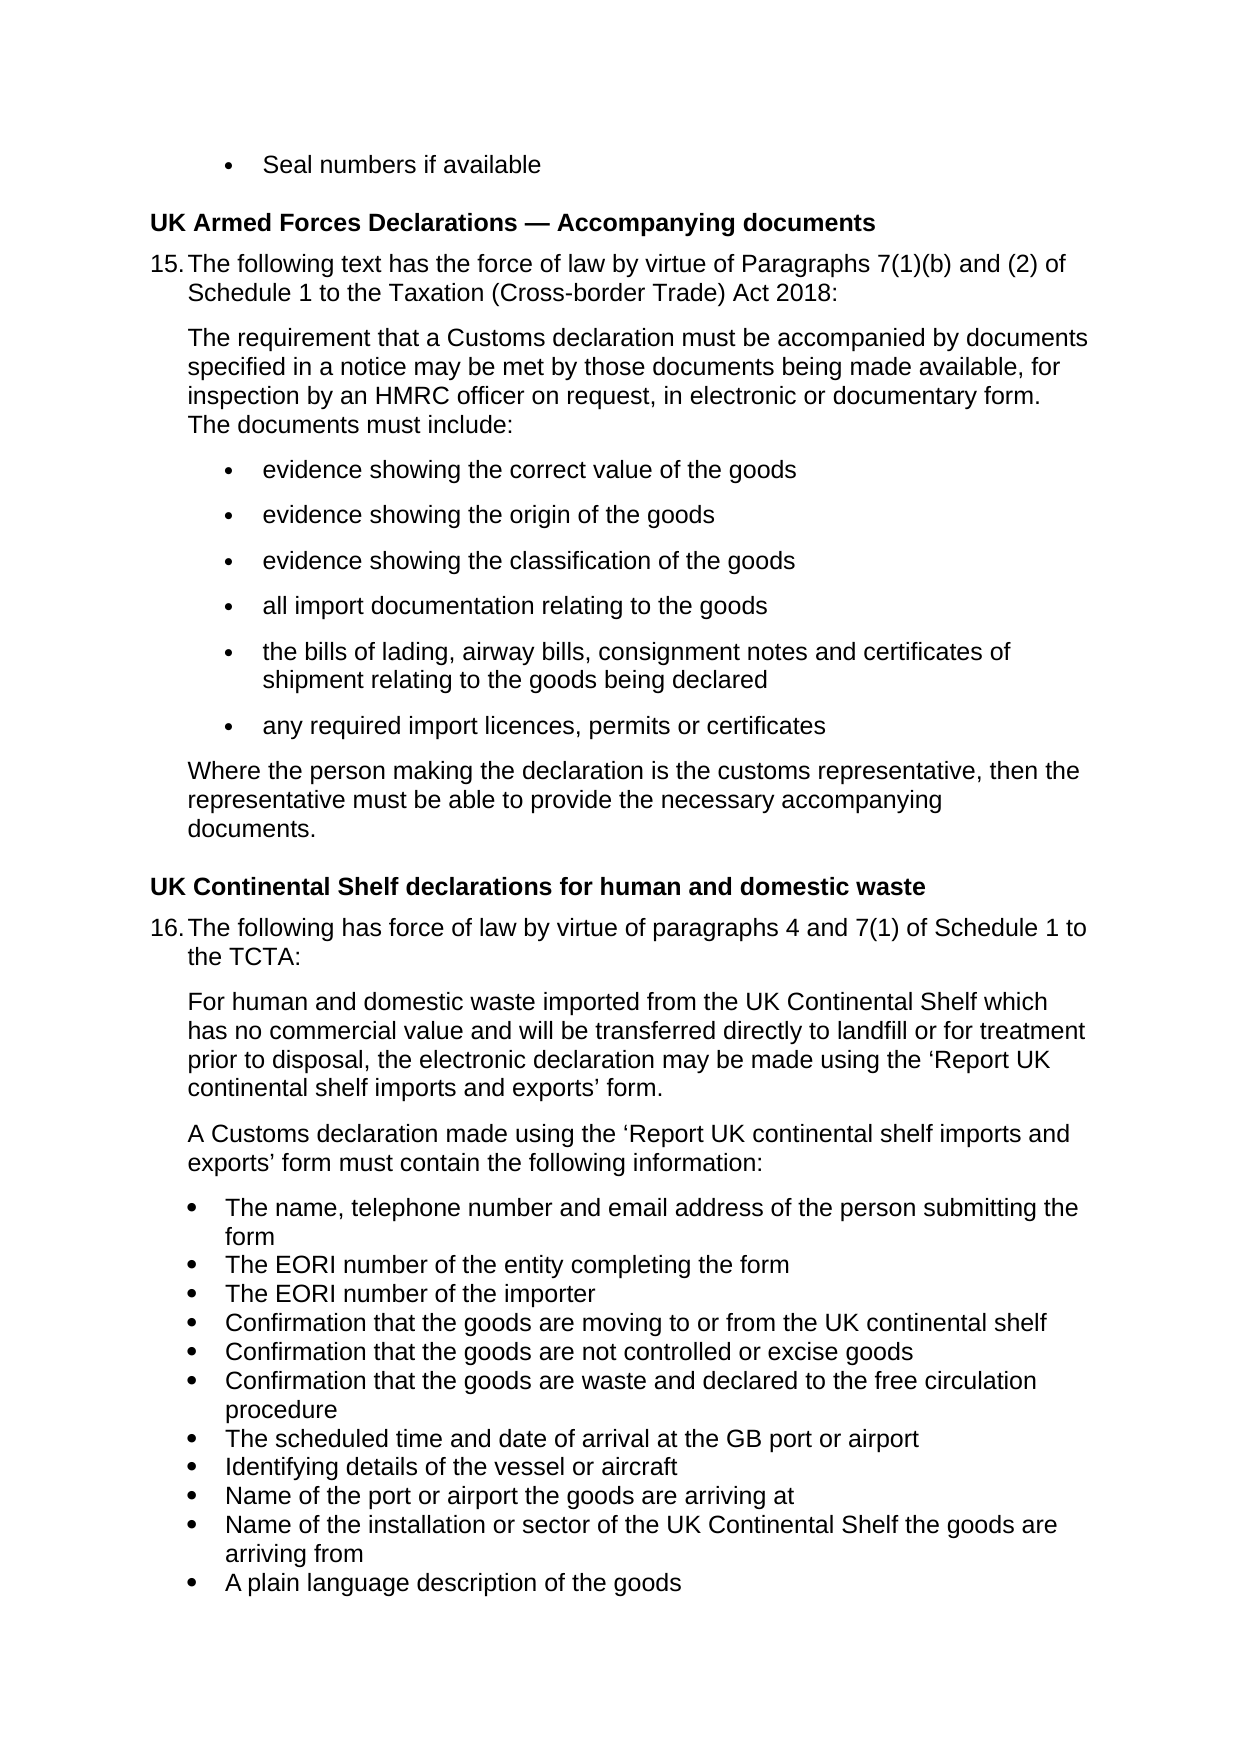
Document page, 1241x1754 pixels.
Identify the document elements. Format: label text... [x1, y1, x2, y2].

list the bills of lading, airway bills, consignment notes and certificates of shipment relating to the goods being declared [225, 637, 1090, 694]
list evidence showing the classification of the goods [225, 546, 1090, 574]
list The following text has the force of law by virtue of Paragraphs 7(1)(b) and (2) of Schedule 1 to the Taxation (Cross-border Trade) Act 2018: [150, 249, 1090, 307]
list Confirmation that the goods are not controlled or excise goods [187, 1337, 1090, 1366]
list Seal numbers if available [225, 150, 1090, 179]
subtitle UK Armed Forces Declarations — Accompanying documents [150, 208, 1090, 237]
list The following has force of law by virtue of paragraphs 4 and 7(1) of Schedule 1 to the TCTA: [150, 913, 1090, 970]
list Name of the port or airport the goods are arriving at [187, 1481, 1090, 1510]
list evidence showing the correct value of the goods [225, 455, 1090, 484]
list The EORI number of the importer [187, 1279, 1090, 1308]
text Where the person making the declaration is the customs representative, then the representative must be able to provide the necessary accompanying documents. [187, 756, 1090, 842]
text For human and domestic waste imported from the UK Continental Shelf which has no commercial value and will be transferred directly to landfill or for treatment prior to disposal, the electronic declaration may be made using the ‘Report UK continental shelf imports and exports’ form. [187, 987, 1090, 1102]
list Confirmation that the goods are waste and declared to the free circulation procedure [187, 1366, 1090, 1423]
list The name, telephone number and email address of the person submitting the form [187, 1193, 1090, 1251]
list Name of the installation or sector of the UK Continental Shelf the goods are arriving from [187, 1510, 1090, 1568]
subtitle UK Continental Shelf declarations for human and domestic waste [150, 872, 1090, 900]
list A Customs declaration made using the ‘Report UK continental shelf imports and exports’ form must contain the following information: [187, 1119, 1090, 1176]
text The requirement that a Customs declaration must be accompanied by documents specified in a notice may be met by those documents being made available, for inspection by an HMRC officer on request, in electronic or documentary form. The documents must include: [187, 323, 1090, 438]
list The scheduled time and date of arrival at the GB port or airport [187, 1423, 1090, 1452]
list Identifying details of the vessel or aircraft [187, 1452, 1090, 1481]
list evidence showing the origin of the goods [225, 500, 1090, 529]
list any required import licences, permits or certificates [225, 711, 1090, 739]
list A plain language description of the goods [187, 1568, 1090, 1597]
list Confirmation that the goods are moving to or from the UK continental shelf [187, 1308, 1090, 1337]
list all import documentation relating to the goods [225, 591, 1090, 620]
list The EORI number of the entity completing the form [187, 1251, 1090, 1279]
